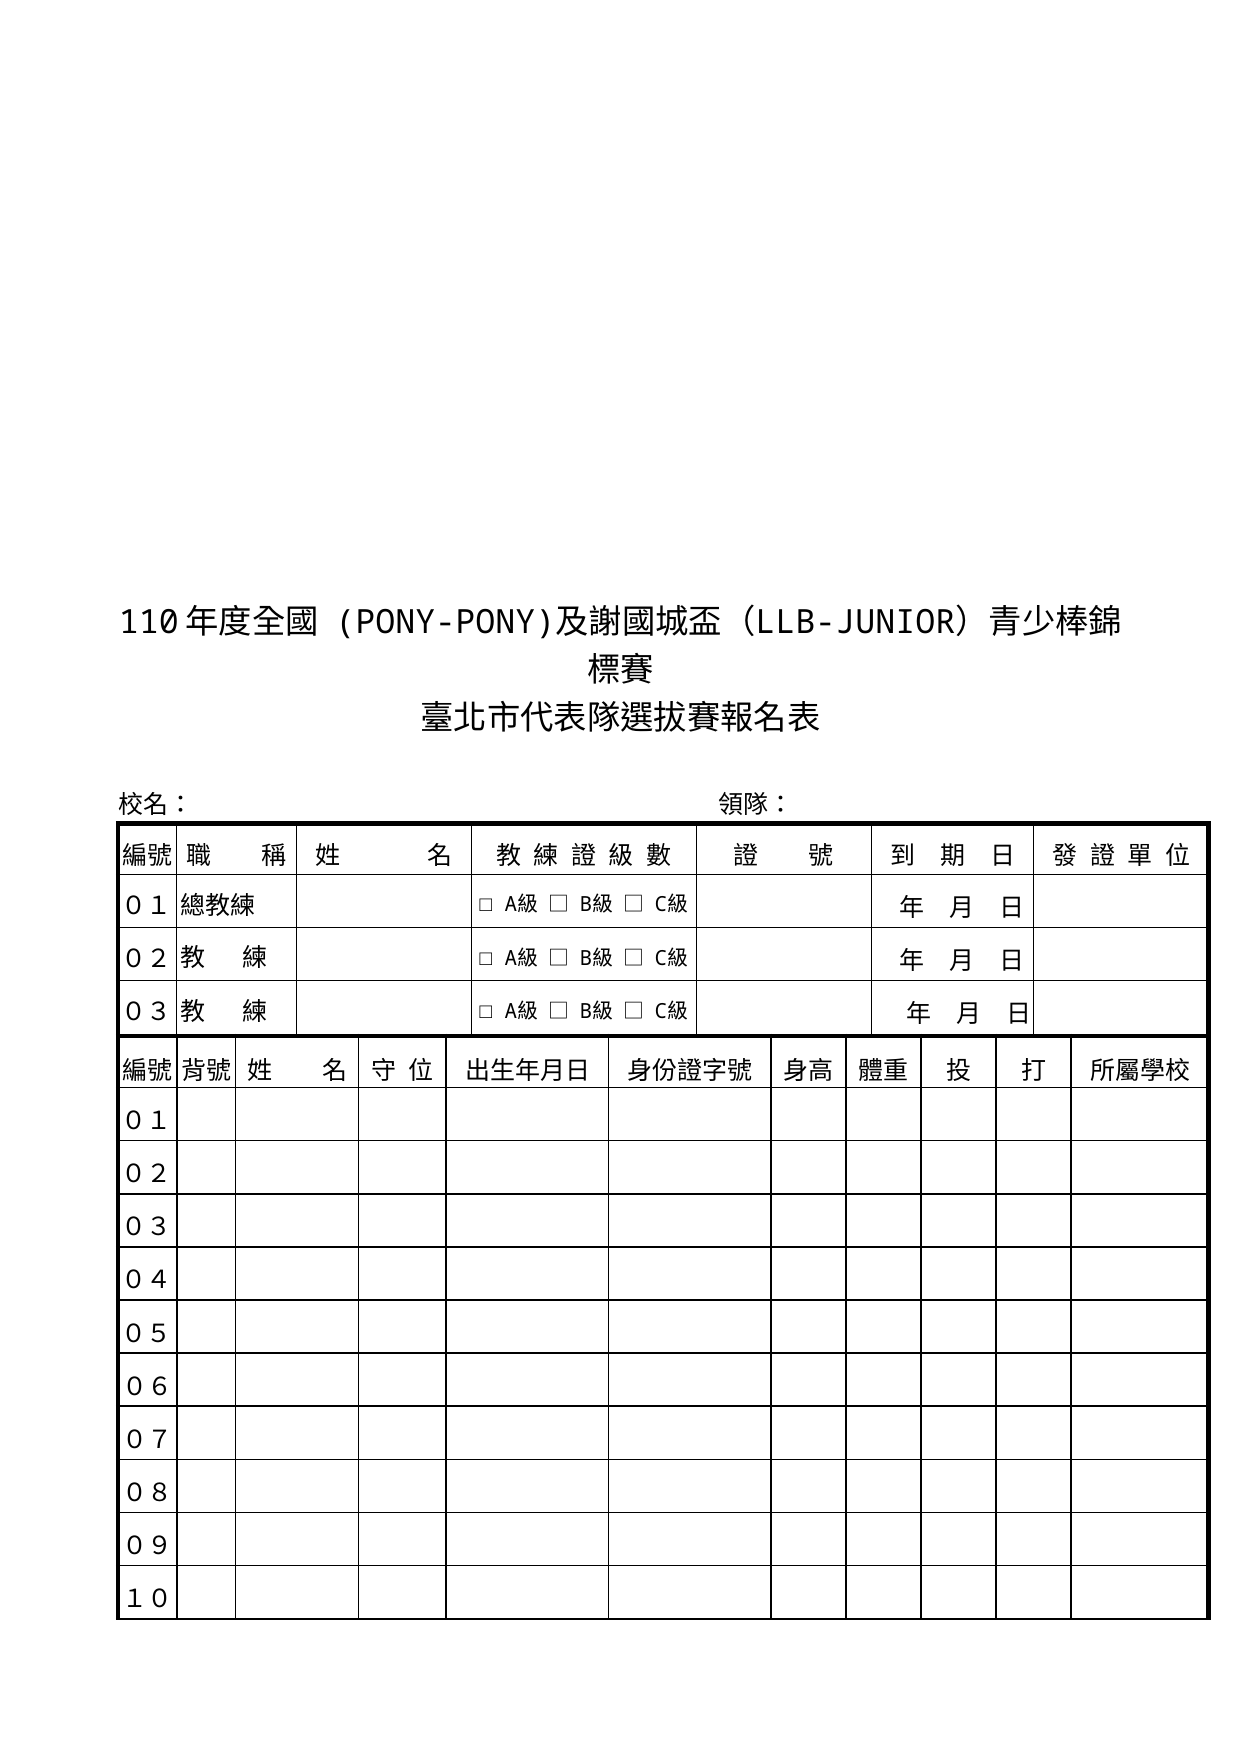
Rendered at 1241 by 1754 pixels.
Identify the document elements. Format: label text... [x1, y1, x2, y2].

table_header 到 期 日 [872, 826, 1033, 874]
table_cell [997, 1354, 1070, 1405]
table_cell 守 位 [359, 1038, 445, 1087]
table_cell [847, 1088, 920, 1140]
table_cell [772, 1195, 845, 1246]
table_cell [447, 1460, 608, 1512]
table_cell 背號 [178, 1038, 235, 1087]
table_cell [1034, 981, 1206, 1033]
table_cell [772, 1407, 845, 1458]
table_cell [609, 1460, 770, 1512]
table_cell [178, 1088, 235, 1140]
table_cell [1072, 1354, 1206, 1405]
table_cell [297, 981, 471, 1033]
table_cell [997, 1460, 1070, 1512]
table_cell [1072, 1513, 1206, 1565]
table_cell [178, 1513, 235, 1565]
table_cell [359, 1088, 445, 1140]
table_cell [609, 1354, 770, 1405]
table_cell [1034, 875, 1206, 927]
table_cell [359, 1195, 445, 1246]
table_cell 打 [997, 1038, 1070, 1087]
table_cell ０２ [120, 1141, 176, 1193]
table_cell [236, 1195, 358, 1246]
table_cell [1072, 1301, 1206, 1352]
table_cell [922, 1354, 995, 1405]
table_cell ０３ [120, 1195, 176, 1246]
table_cell [359, 1301, 445, 1352]
table_cell [997, 1566, 1070, 1618]
table_cell [922, 1566, 995, 1618]
table_cell [609, 1566, 770, 1618]
table_cell ０９ [120, 1513, 176, 1565]
table_cell ０４ [120, 1248, 176, 1299]
table_cell 體重 [847, 1038, 920, 1087]
table_cell [922, 1195, 995, 1246]
table_cell [178, 1141, 235, 1193]
table_cell [997, 1141, 1070, 1193]
table_header 編號 [120, 826, 176, 874]
text 110年度全國 (PONY-PONY)及謝國城盃（LLB-JUNIOR）青少棒錦標賽 [118, 594, 1122, 691]
table_cell [359, 1141, 445, 1193]
table_cell [609, 1088, 770, 1140]
table_cell [609, 1513, 770, 1565]
table_cell [922, 1301, 995, 1352]
table_cell [447, 1141, 608, 1193]
table_cell [178, 1566, 235, 1618]
table_cell 編號 [120, 1038, 176, 1087]
table_cell [997, 1301, 1070, 1352]
table_cell □ A級 □ B級 □ C級 [472, 981, 696, 1033]
table_cell [359, 1354, 445, 1405]
table_cell [772, 1566, 845, 1618]
table_cell 身高 [772, 1038, 845, 1087]
table_cell [772, 1354, 845, 1405]
table_cell □ A級 □ B級 □ C級 [472, 928, 696, 980]
table_cell 教 練 [177, 981, 296, 1033]
table_cell [847, 1248, 920, 1299]
table_cell [297, 928, 471, 980]
table_cell [297, 875, 471, 927]
table_cell [178, 1248, 235, 1299]
table_cell [609, 1301, 770, 1352]
table_cell ０３ [120, 981, 176, 1033]
table_cell [359, 1460, 445, 1512]
table_cell [447, 1407, 608, 1458]
table_cell [178, 1301, 235, 1352]
table_header 教 練 證 級 數 [472, 826, 696, 874]
table_cell [447, 1354, 608, 1405]
table_cell [178, 1460, 235, 1512]
table_cell [178, 1407, 235, 1458]
table_cell [772, 1088, 845, 1140]
table_cell [609, 1407, 770, 1458]
table_cell 出生年月日 [447, 1038, 608, 1087]
table_cell [847, 1195, 920, 1246]
table_cell 總教練 [177, 875, 296, 927]
table_cell [997, 1195, 1070, 1246]
table_cell ０８ [120, 1460, 176, 1512]
table_cell [997, 1088, 1070, 1140]
table_cell [847, 1460, 920, 1512]
table_cell [1072, 1088, 1206, 1140]
table_cell ０７ [120, 1407, 176, 1458]
table_cell 投 [922, 1038, 995, 1087]
table_cell □ A級 □ B級 □ C級 [472, 875, 696, 927]
text 臺北市代表隊選拔賽報名表 [118, 691, 1122, 739]
table_cell 所屬學校 [1072, 1038, 1206, 1087]
table_cell [772, 1513, 845, 1565]
table_header 證 號 [697, 826, 871, 874]
table_cell [847, 1301, 920, 1352]
table_cell [697, 981, 871, 1033]
table_cell [922, 1460, 995, 1512]
table_cell 身份證字號 [609, 1038, 770, 1087]
table_cell [1072, 1195, 1206, 1246]
table_cell [847, 1141, 920, 1193]
table_cell [236, 1088, 358, 1140]
table_cell [236, 1301, 358, 1352]
table_cell [772, 1141, 845, 1193]
table_cell [922, 1248, 995, 1299]
table_cell [697, 875, 871, 927]
table_cell [447, 1566, 608, 1618]
table_cell [609, 1141, 770, 1193]
table_cell 年 月 日 [872, 928, 1033, 980]
table_cell [236, 1407, 358, 1458]
table_cell ０６ [120, 1354, 176, 1405]
table_cell [236, 1513, 358, 1565]
table_cell [997, 1248, 1070, 1299]
table_cell [1072, 1248, 1206, 1299]
table_cell [359, 1513, 445, 1565]
table_cell [359, 1566, 445, 1618]
table_cell [697, 928, 871, 980]
table_cell [847, 1354, 920, 1405]
table_cell [236, 1566, 358, 1618]
table_header 姓 名 [297, 826, 471, 874]
table_cell [236, 1354, 358, 1405]
table_cell [1072, 1141, 1206, 1193]
text 校名： 領隊： [118, 785, 1122, 821]
table_cell ０５ [120, 1301, 176, 1352]
table_cell ０１ [120, 1088, 176, 1140]
table_cell [997, 1513, 1070, 1565]
table_cell [447, 1195, 608, 1246]
table_cell [447, 1513, 608, 1565]
table_cell [178, 1354, 235, 1405]
table_cell [609, 1248, 770, 1299]
table_cell [359, 1407, 445, 1458]
table_cell 姓 名 [236, 1038, 358, 1087]
table_cell [847, 1513, 920, 1565]
table_cell [847, 1566, 920, 1618]
table_cell [772, 1301, 845, 1352]
table_cell [1072, 1460, 1206, 1512]
table_cell [997, 1407, 1070, 1458]
table_cell [1034, 928, 1206, 980]
table_cell [922, 1141, 995, 1193]
table_cell [178, 1195, 235, 1246]
table_cell [772, 1248, 845, 1299]
table_cell ０２ [120, 928, 176, 980]
table_cell ０１ [120, 875, 176, 927]
table_cell [922, 1513, 995, 1565]
table_header 職 稱 [177, 826, 296, 874]
table_cell [922, 1088, 995, 1140]
table_header 發 證 單 位 [1034, 826, 1206, 874]
table_cell 教 練 [177, 928, 296, 980]
table_cell [359, 1248, 445, 1299]
table_cell [447, 1088, 608, 1140]
table_cell [236, 1248, 358, 1299]
table_cell 年 月 日 [872, 981, 1033, 1033]
table_cell [1072, 1407, 1206, 1458]
table_cell [236, 1460, 358, 1512]
table_cell [847, 1407, 920, 1458]
table_cell １０ [120, 1566, 176, 1618]
table_cell [772, 1460, 845, 1512]
table_cell [1072, 1566, 1206, 1618]
table_cell [236, 1141, 358, 1193]
table_cell [609, 1195, 770, 1246]
table_cell 年 月 日 [872, 875, 1033, 927]
table_cell [447, 1301, 608, 1352]
table_cell [447, 1248, 608, 1299]
table_cell [922, 1407, 995, 1458]
